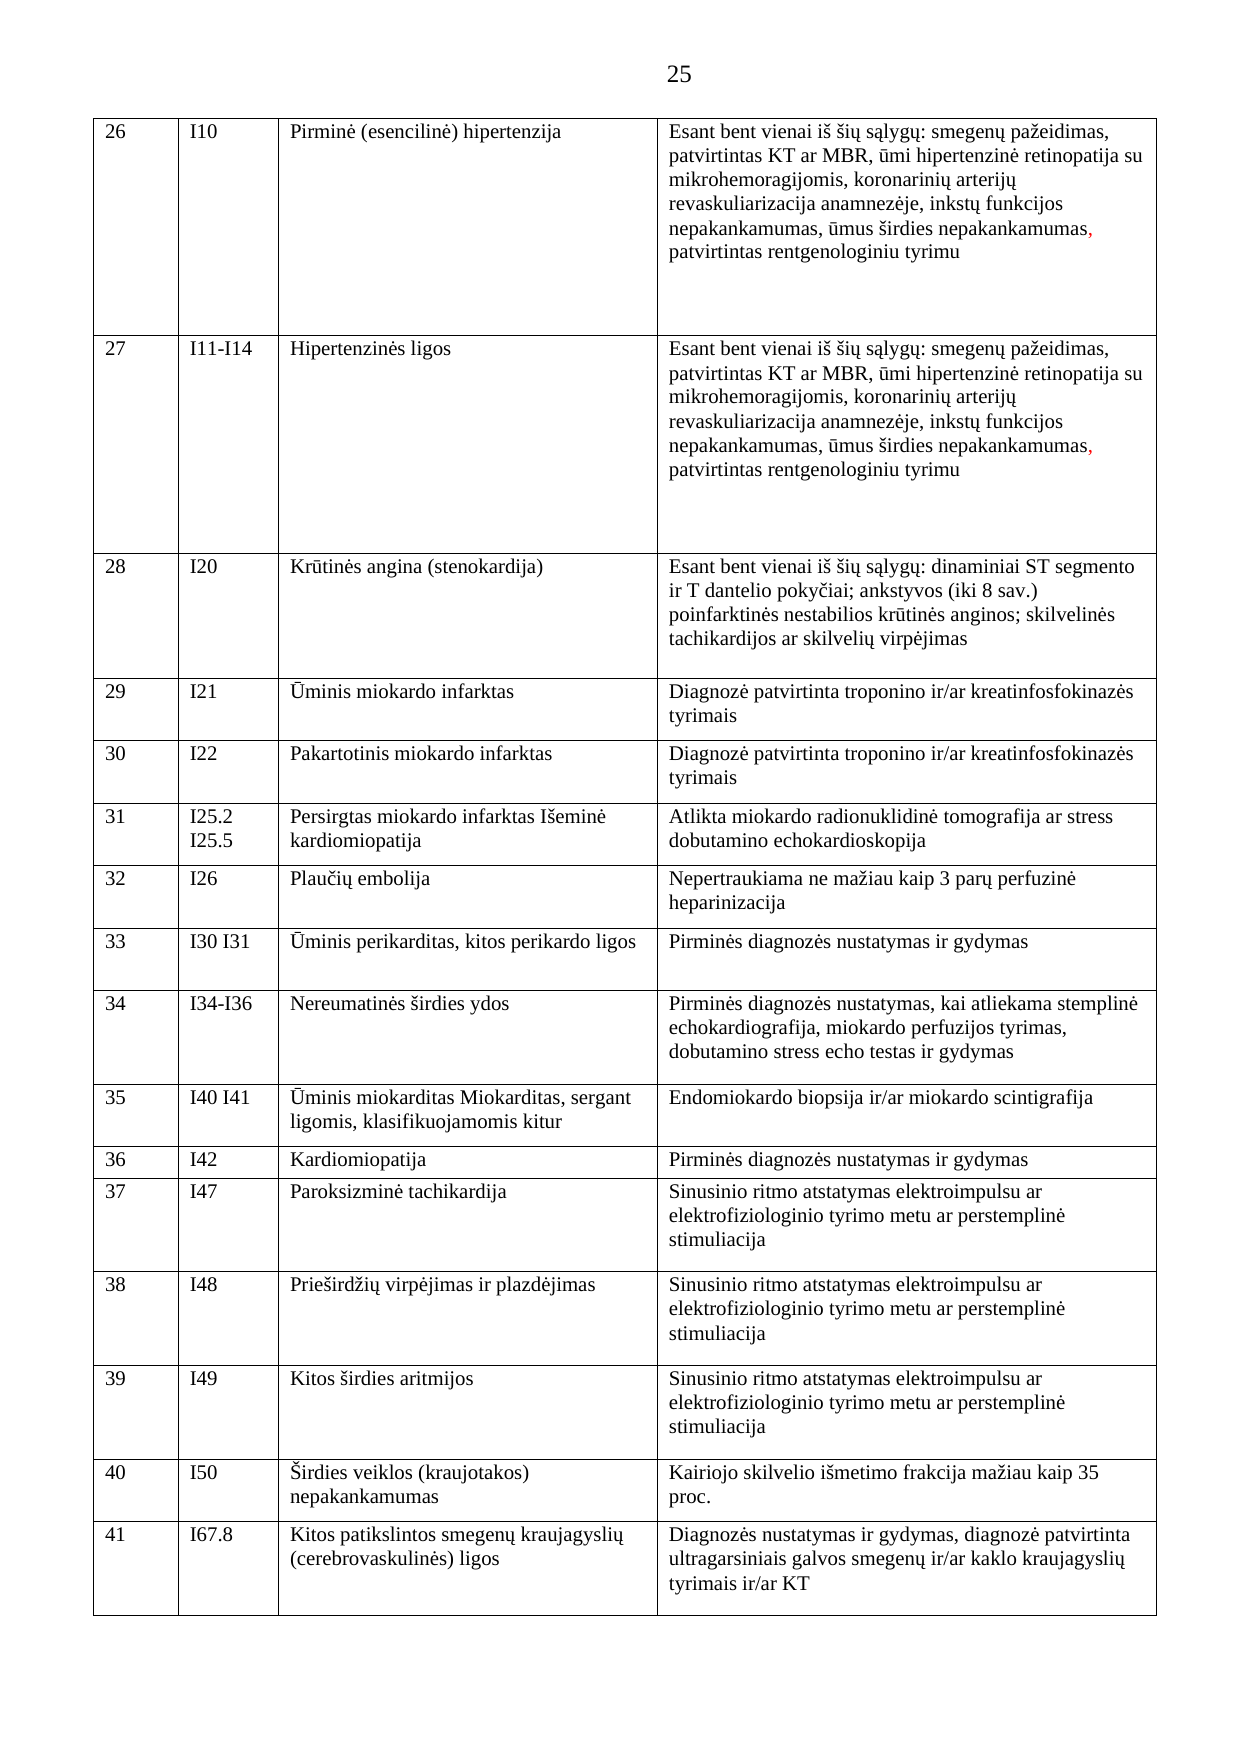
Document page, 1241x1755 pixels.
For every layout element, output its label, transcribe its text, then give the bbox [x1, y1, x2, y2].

table_cell Esant bent vienai iš šių sąlygų: dinaminiai ST segmento ir T dantelio pokyčiai; ankstyvos (iki 8 sav.) poinfarktinės nestabilios krūtinės anginos; skilvelinės tachikardijos ar skilvelių virpėjimas [658, 554, 1156, 677]
table_cell I47 [179, 1179, 278, 1271]
table_cell Kitos patikslintos smegenų kraujagyslių (cerebrovaskulinės) ligos [279, 1522, 657, 1615]
table_cell 41 [94, 1522, 178, 1615]
table_cell I25.2 I25.5 [179, 804, 278, 865]
table_cell Kitos širdies aritmijos [279, 1366, 657, 1459]
table_cell I20 [179, 554, 278, 677]
table_cell Sinusinio ritmo atstatymas elektroimpulsu ar elektrofiziologinio tyrimo metu ar perstemplinė stimuliacija [658, 1366, 1156, 1459]
table_cell Pirminės diagnozės nustatymas ir gydymas [658, 929, 1156, 990]
table_cell I49 [179, 1366, 278, 1459]
table_cell Endomiokardo biopsija ir/ar miokardo scintigrafija [658, 1085, 1156, 1146]
table_cell I48 [179, 1272, 278, 1365]
table_cell I30 I31 [179, 929, 278, 990]
table_cell I22 [179, 741, 278, 802]
table_cell 30 [94, 741, 178, 802]
table_cell Paroksizminė tachikardija [279, 1179, 657, 1271]
table_cell 32 [94, 866, 178, 927]
table_cell Hipertenzinės ligos [279, 336, 657, 552]
table_cell Ūminis miokardo infarktas [279, 679, 657, 740]
table_cell Ūminis perikarditas, kitos perikardo ligos [279, 929, 657, 990]
table_cell Nereumatinės širdies ydos [279, 991, 657, 1084]
table_cell Kardiomiopatija [279, 1147, 657, 1177]
table_cell I10 [179, 119, 278, 335]
table_cell Pirminės diagnozės nustatymas, kai atliekama stemplinė echokardiografija, miokardo perfuzijos tyrimas, dobutamino stress echo testas ir gydymas [658, 991, 1156, 1084]
table_cell Diagnozės nustatymas ir gydymas, diagnozė patvirtinta ultragarsiniais galvos smegenų ir/ar kaklo kraujagyslių tyrimais ir/ar KT [658, 1522, 1156, 1615]
table_cell 34 [94, 991, 178, 1084]
table_cell I40 I41 [179, 1085, 278, 1146]
table_cell I34-I36 [179, 991, 278, 1084]
table_cell 35 [94, 1085, 178, 1146]
table_cell 38 [94, 1272, 178, 1365]
table_cell I26 [179, 866, 278, 927]
table_cell Pirminės diagnozės nustatymas ir gydymas [658, 1147, 1156, 1177]
table_cell I42 [179, 1147, 278, 1177]
table_cell Krūtinės angina (stenokardija) [279, 554, 657, 677]
table_cell 29 [94, 679, 178, 740]
table_cell I21 [179, 679, 278, 740]
table_cell Atlikta miokardo radionuklidinė tomografija ar stress dobutamino echokardioskopija [658, 804, 1156, 865]
table_cell Diagnozė patvirtinta troponino ir/ar kreatinfosfokinazės tyrimais [658, 741, 1156, 802]
table_cell 28 [94, 554, 178, 677]
table_cell Širdies veiklos (kraujotakos) nepakankamumas [279, 1460, 657, 1521]
table_cell I50 [179, 1460, 278, 1521]
table_cell I11-I14 [179, 336, 278, 552]
table_cell Prieširdžių virpėjimas ir plazdėjimas [279, 1272, 657, 1365]
table_cell Diagnozė patvirtinta troponino ir/ar kreatinfosfokinazės tyrimais [658, 679, 1156, 740]
table_cell 36 [94, 1147, 178, 1177]
table_cell Kairiojo skilvelio išmetimo frakcija mažiau kaip 35 proc. [658, 1460, 1156, 1521]
table_cell Sinusinio ritmo atstatymas elektroimpulsu ar elektrofiziologinio tyrimo metu ar perstemplinė stimuliacija [658, 1272, 1156, 1365]
table_cell 26 [94, 119, 178, 335]
table_cell 27 [94, 336, 178, 552]
table_cell Plaučių embolija [279, 866, 657, 927]
table_cell 37 [94, 1179, 178, 1271]
table_cell Esant bent vienai iš šių sąlygų: smegenų pažeidimas, patvirtintas KT ar MBR, ūmi hipertenzinė retinopatija su mikrohemoragijomis, koronarinių arterijų revaskuliarizacija anamnezėje, inkstų funkcijos nepakankamumas, ūmus širdies nepakankamumas, patvirtintas rentgenologiniu tyrimu [658, 119, 1156, 335]
table_cell I67.8 [179, 1522, 278, 1615]
table_cell Nepertraukiama ne mažiau kaip 3 parų perfuzinė heparinizacija [658, 866, 1156, 927]
table_cell 33 [94, 929, 178, 990]
table_cell 40 [94, 1460, 178, 1521]
table_cell 31 [94, 804, 178, 865]
table_cell Pakartotinis miokardo infarktas [279, 741, 657, 802]
table_cell Ūminis miokarditas Miokarditas, sergant ligomis, klasifikuojamomis kitur [279, 1085, 657, 1146]
table_cell 39 [94, 1366, 178, 1459]
table_cell Persirgtas miokardo infarktas Išeminė kardiomiopatija [279, 804, 657, 865]
table_cell Esant bent vienai iš šių sąlygų: smegenų pažeidimas, patvirtintas KT ar MBR, ūmi hipertenzinė retinopatija su mikrohemoragijomis, koronarinių arterijų revaskuliarizacija anamnezėje, inkstų funkcijos nepakankamumas, ūmus širdies nepakankamumas, patvirtintas rentgenologiniu tyrimu [658, 336, 1156, 552]
table_cell Pirminė (esencilinė) hipertenzija [279, 119, 657, 335]
table_cell Sinusinio ritmo atstatymas elektroimpulsu ar elektrofiziologinio tyrimo metu ar perstemplinė stimuliacija [658, 1179, 1156, 1271]
